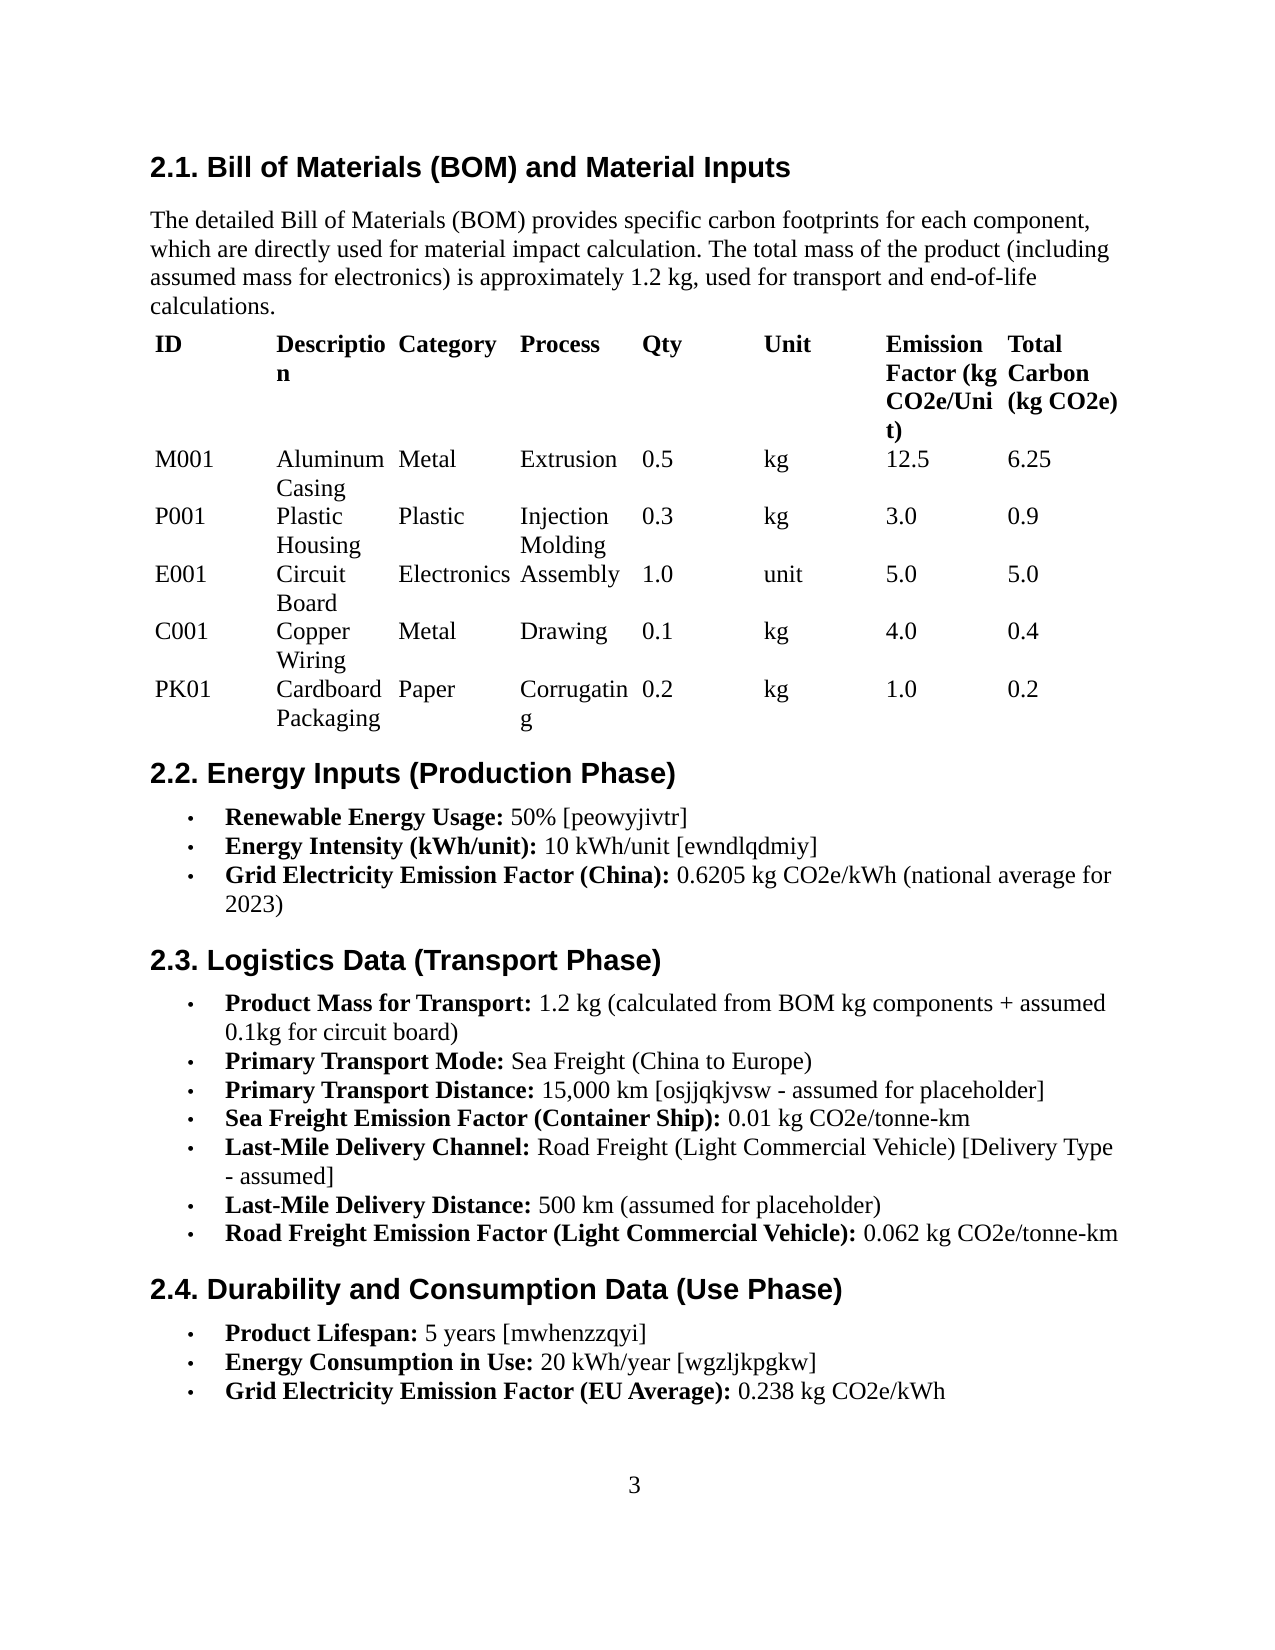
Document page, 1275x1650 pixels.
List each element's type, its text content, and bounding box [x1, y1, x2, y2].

table_cell Injection Molding [516, 501, 637, 559]
table_cell M001 [150, 444, 272, 501]
table_header Unit [759, 329, 881, 444]
subtitle 2.2. Energy Inputs (Production Phase) [150, 756, 1125, 790]
table_cell Drawing [516, 616, 637, 674]
table_cell kg [759, 501, 881, 559]
table_cell C001 [150, 616, 272, 674]
table_cell 12.5 [881, 444, 1003, 501]
list Grid Electricity Emission Factor (EU Average): 0.238 kg CO2e/kWh [187, 1376, 1125, 1404]
text The detailed Bill of Materials (BOM) provides specific carbon footprints for each component, which are directly used for material impact calculation. The total mass of the product (including assumed mass for electronics) is approximately 1.2 kg, used for transport and end-of-life calculations. [150, 205, 1125, 320]
table_cell Assembly [516, 559, 637, 616]
table_cell 5.0 [881, 559, 1003, 616]
table_cell 0.9 [1003, 501, 1125, 559]
table_cell 5.0 [1003, 559, 1125, 616]
table_cell 6.25 [1003, 444, 1125, 501]
list Last-Mile Delivery Channel: Road Freight (Light Commercial Vehicle) [Delivery Type - assumed] [187, 1132, 1125, 1190]
table_cell 0.3 [638, 501, 759, 559]
table_cell 0.2 [638, 674, 759, 731]
table_cell 0.4 [1003, 616, 1125, 674]
list Renewable Energy Usage: 50% [peowyjivtr] [187, 802, 1125, 831]
table_cell Paper [394, 674, 516, 731]
table_cell 0.5 [638, 444, 759, 501]
list Sea Freight Emission Factor (Container Ship): 0.01 kg CO2e/tonne-km [187, 1103, 1125, 1132]
table_cell 1.0 [881, 674, 1003, 731]
table_header Process [516, 329, 637, 444]
table_header Category [394, 329, 516, 444]
table_cell kg [759, 616, 881, 674]
table_cell E001 [150, 559, 272, 616]
table_cell Circuit Board [272, 559, 394, 616]
list Product Mass for Transport: 1.2 kg (calculated from BOM kg components + assumed 0.1kg for circuit board) [187, 988, 1125, 1046]
list Road Freight Emission Factor (Light Commercial Vehicle): 0.062 kg CO2e/tonne-km [187, 1218, 1125, 1247]
table_cell kg [759, 674, 881, 731]
table_cell P001 [150, 501, 272, 559]
subtitle 2.4. Durability and Consumption Data (Use Phase) [150, 1272, 1125, 1306]
table_cell PK01 [150, 674, 272, 731]
table_cell kg [759, 444, 881, 501]
table_cell Plastic Housing [272, 501, 394, 559]
list Last-Mile Delivery Distance: 500 km (assumed for placeholder) [187, 1190, 1125, 1218]
list Energy Consumption in Use: 20 kWh/year [wgzljkpgkw] [187, 1347, 1125, 1376]
table_header Total Carbon (kg CO2e) [1003, 329, 1125, 444]
table_cell Corrugating [516, 674, 637, 731]
table_cell Plastic [394, 501, 516, 559]
list Primary Transport Mode: Sea Freight (China to Europe) [187, 1046, 1125, 1075]
table_cell unit [759, 559, 881, 616]
table_cell Metal [394, 616, 516, 674]
list Primary Transport Distance: 15,000 km [osjjqkjvsw - assumed for placeholder] [187, 1075, 1125, 1103]
table_cell Copper Wiring [272, 616, 394, 674]
table_cell Extrusion [516, 444, 637, 501]
table_cell Aluminum Casing [272, 444, 394, 501]
table_cell Metal [394, 444, 516, 501]
table_header ID [150, 329, 272, 444]
table_header Qty [638, 329, 759, 444]
table_header Description [272, 329, 394, 444]
table_cell 4.0 [881, 616, 1003, 674]
table_cell Cardboard Packaging [272, 674, 394, 731]
subtitle 2.1. Bill of Materials (BOM) and Material Inputs [150, 150, 1125, 183]
subtitle 2.3. Logistics Data (Transport Phase) [150, 942, 1125, 976]
table_cell 0.1 [638, 616, 759, 674]
list Grid Electricity Emission Factor (China): 0.6205 kg CO2e/kWh (national average for 2023) [187, 860, 1125, 917]
list Energy Intensity (kWh/unit): 10 kWh/unit [ewndlqdmiy] [187, 831, 1125, 860]
table_cell 1.0 [638, 559, 759, 616]
list Product Lifespan: 5 years [mwhenzzqyi] [187, 1318, 1125, 1347]
table_cell 3.0 [881, 501, 1003, 559]
table_cell Electronics [394, 559, 516, 616]
table_header Emission Factor (kg CO2e/Unit) [881, 329, 1003, 444]
table_cell 0.2 [1003, 674, 1125, 731]
